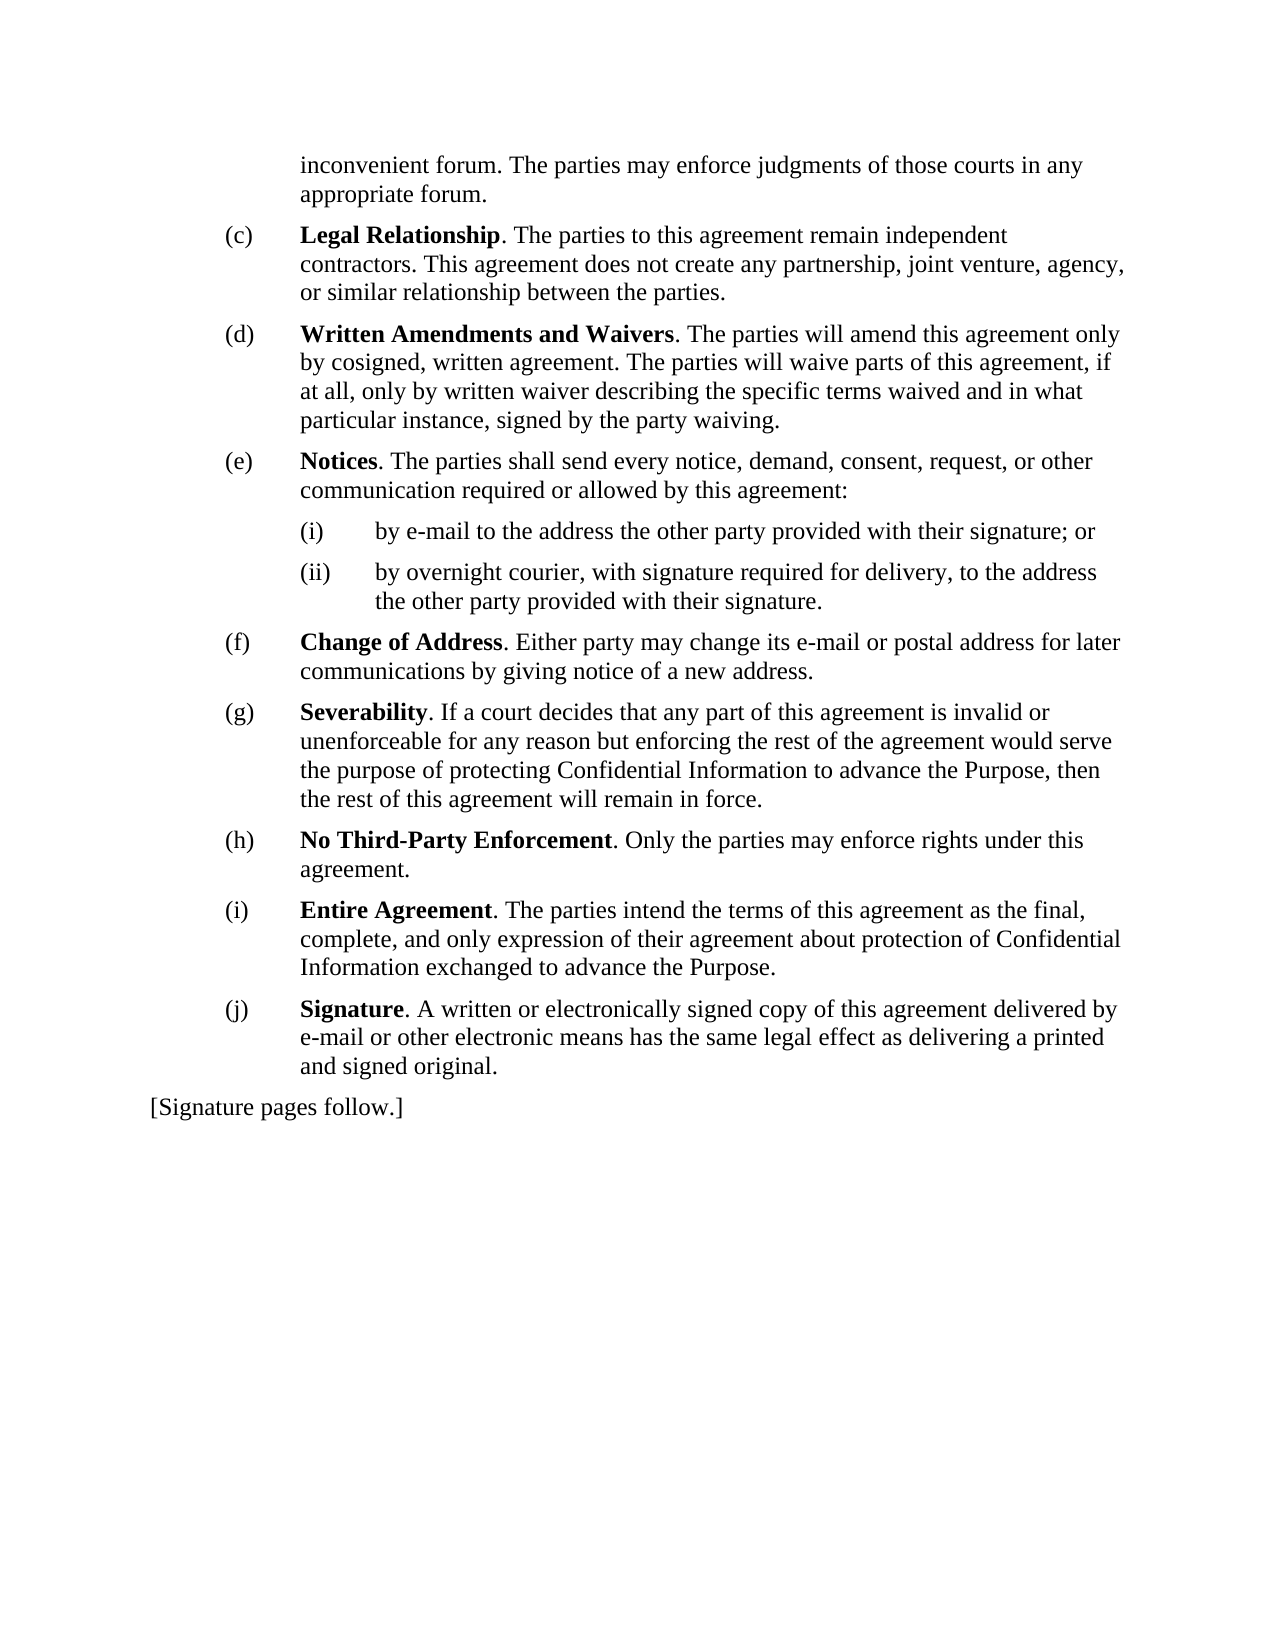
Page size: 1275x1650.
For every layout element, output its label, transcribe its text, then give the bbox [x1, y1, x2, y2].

text inconvenient forum. The parties may enforce judgments of those courts in any appropriate forum. [225, 150, 1125, 207]
text (g) Severability. If a court decides that any part of this agreement is invalid or unenforceable for any reason but enforcing the rest of the agreement would serve the purpose of protecting Confidential Information to advance the Purpose, then the rest of this agreement will remain in force. [225, 697, 1125, 812]
text (f) Change of Address. Either party may change its e-mail or postal address for later communications by giving notice of a new address. [225, 627, 1125, 685]
text (e) Notices. The parties shall send every notice, demand, consent, request, or other communication required or allowed by this agreement: [225, 446, 1125, 504]
text (h) No Third-Party Enforcement. Only the parties may enforce rights under this agreement. [225, 825, 1125, 882]
text (c) Legal Relationship. The parties to this agreement remain independent contractors. This agreement does not create any partnership, joint venture, agency, or similar relationship between the parties. [225, 220, 1125, 306]
text [Signature pages follow.] [150, 1092, 1125, 1121]
text (ii) by overnight courier, with signature required for delivery, to the address the other party provided with their signature. [300, 557, 1125, 615]
text (d) Written Amendments and Waivers. The parties will amend this agreement only by cosigned, written agreement. The parties will waive parts of this agreement, if at all, only by written waiver describing the specific terms waived and in what particular instance, signed by the party waiving. [225, 319, 1125, 434]
text (j) Signature. A written or electronically signed copy of this agreement delivered by e-mail or other electronic means has the same legal effect as delivering a printed and signed original. [225, 994, 1125, 1080]
text (i) Entire Agreement. The parties intend the terms of this agreement as the final, complete, and only expression of their agreement about protection of Confidential Information exchanged to advance the Purpose. [225, 895, 1125, 981]
text (i) by e-mail to the address the other party provided with their signature; or [300, 516, 1125, 545]
